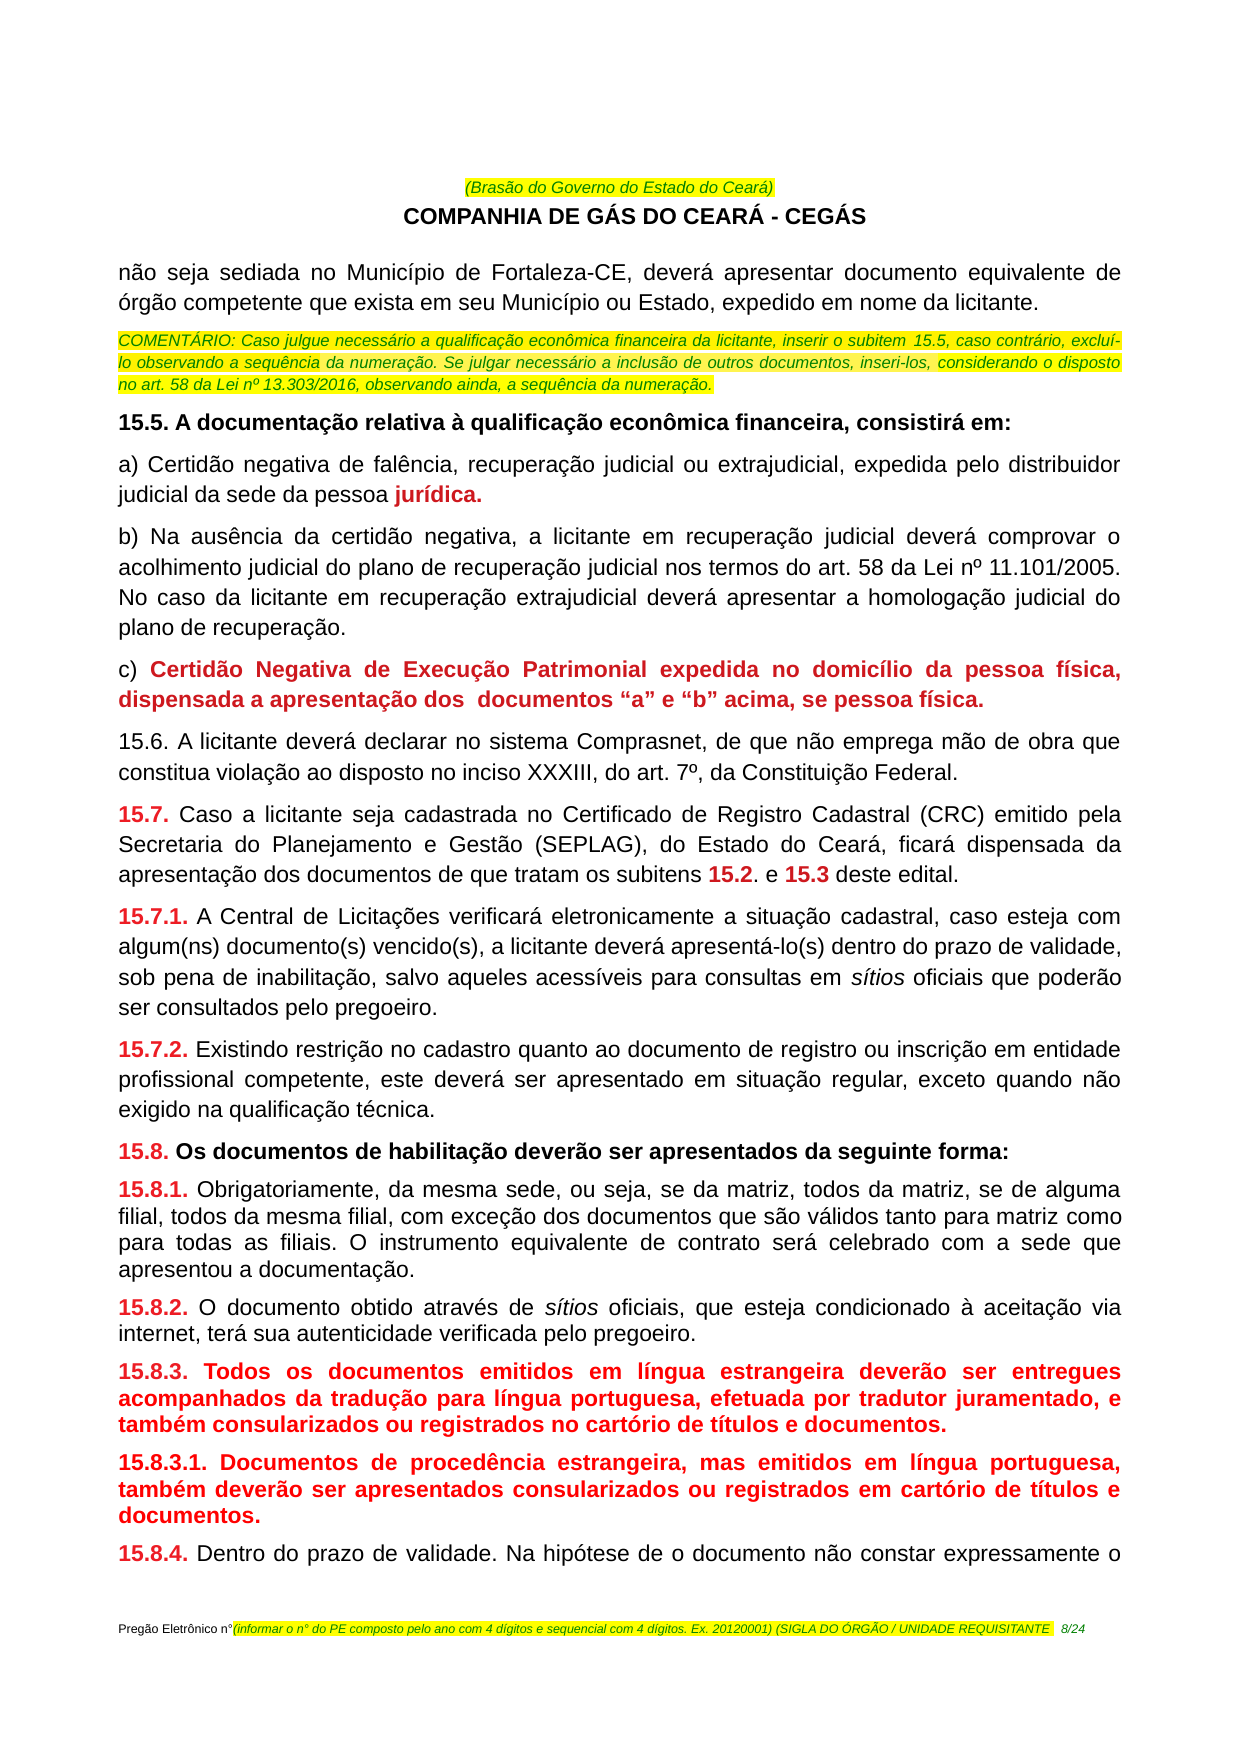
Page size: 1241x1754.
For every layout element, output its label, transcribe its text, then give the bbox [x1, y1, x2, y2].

text não seja sediada no Município de Fortaleza-CE, deverá apresentar documento equivalente de órgão competente que exista em seu Município ou Estado, expedido em nome da licitante. [118, 259, 1122, 315]
text 15.8.2. O documento obtido através de sítios oficiais, que esteja condicionado à aceitação via internet, terá sua autenticidade verificada pelo pregoeiro. [118, 1294, 1122, 1346]
text 15.8.3. Todos os documentos emitidos em língua estrangeira deverão ser entregues acompanhados da tradução para língua portuguesa, efetuada por tradutor juramentado, e também consularizados ou registrados no cartório de títulos e documentos. [118, 1358, 1122, 1437]
text 15.7. Caso a licitante seja cadastrada no Certificado de Registro Cadastral (CRC) emitido pela Secretaria do Planejamento e Gestão (SEPLAG), do Estado do Ceará, ficará dispensada da apresentação dos documentos de que tratam os subitens 15.2. e 15.3 deste edital. [118, 801, 1122, 887]
text a) Certidão negativa de falência, recuperação judicial ou extrajudicial, expedida pelo distribuidor judicial da sede da pessoa jurídica. [118, 451, 1122, 507]
text 15.6. A licitante deverá declarar no sistema Comprasnet, de que não emprega mão de obra que constitua violação ao disposto no inciso XXXIII, do art. 7º, da Constituição Federal. [118, 728, 1122, 785]
text 15.7.1. A Central de Licitações verificará eletronicamente a situação cadastral, caso esteja com algum(ns) documento(s) vencido(s), a licitante deverá apresentá-lo(s) dentro do prazo de validade, sob pena de inabilitação, salvo aqueles acessíveis para consultas em sítios oficiais que poderão ser consultados pelo pregoeiro. [118, 903, 1122, 1020]
text 15.7.2. Existindo restrição no cadastro quanto ao documento de registro ou inscrição em entidade profissional competente, este deverá ser apresentado em situação regular, exceto quando não exigido na qualificação técnica. [118, 1036, 1122, 1122]
text 15.8.4. Dentro do prazo de validade. Na hipótese de o documento não constar expressamente o [118, 1540, 1122, 1567]
text b) Na ausência da certidão negativa, a licitante em recuperação judicial deverá comprovar o acolhimento judicial do plano de recuperação judicial nos termos do art. 58 da Lei nº 11.101/2005. No caso da licitante em recuperação extrajudicial deverá apresentar a homologação judicial do plano de recuperação. [118, 523, 1122, 640]
text c) Certidão Negativa de Execução Patrimonial expedida no domicílio da pessoa física, dispensada a apresentação dos documentos “a” e “b” acima, se pessoa física. [118, 656, 1122, 712]
text 15.8.3.1. Documentos de procedência estrangeira, mas emitidos em língua portuguesa, também deverão ser apresentados consularizados ou registrados em cartório de títulos e documentos. [118, 1449, 1122, 1528]
text 15.8.1. Obrigatoriamente, da mesma sede, ou seja, se da matriz, todos da matriz, se de alguma filial, todos da mesma filial, com exceção dos documentos que são válidos tanto para matriz como para todas as filiais. O instrumento equivalente de contrato será celebrado com a sede que apresentou a documentação. [118, 1176, 1122, 1282]
text COMENTÁRIO: Caso julgue necessário a qualificação econômica financeira da licitante, inserir o subitem 15.5, caso contrário, excluí-lo observando a sequência da numeração. Se julgar necessário a inclusão de outros documentos, inseri-los, considerando o disposto no art. 58 da Lei nº 13.303/2016, observando ainda, a sequência da numeração. [118, 331, 1122, 394]
text 15.5. A documentação relativa à qualificação econômica financeira, consistirá em: [118, 409, 1122, 435]
text 15.8. Os documentos de habilitação deverão ser apresentados da seguinte forma: [118, 1138, 1122, 1164]
